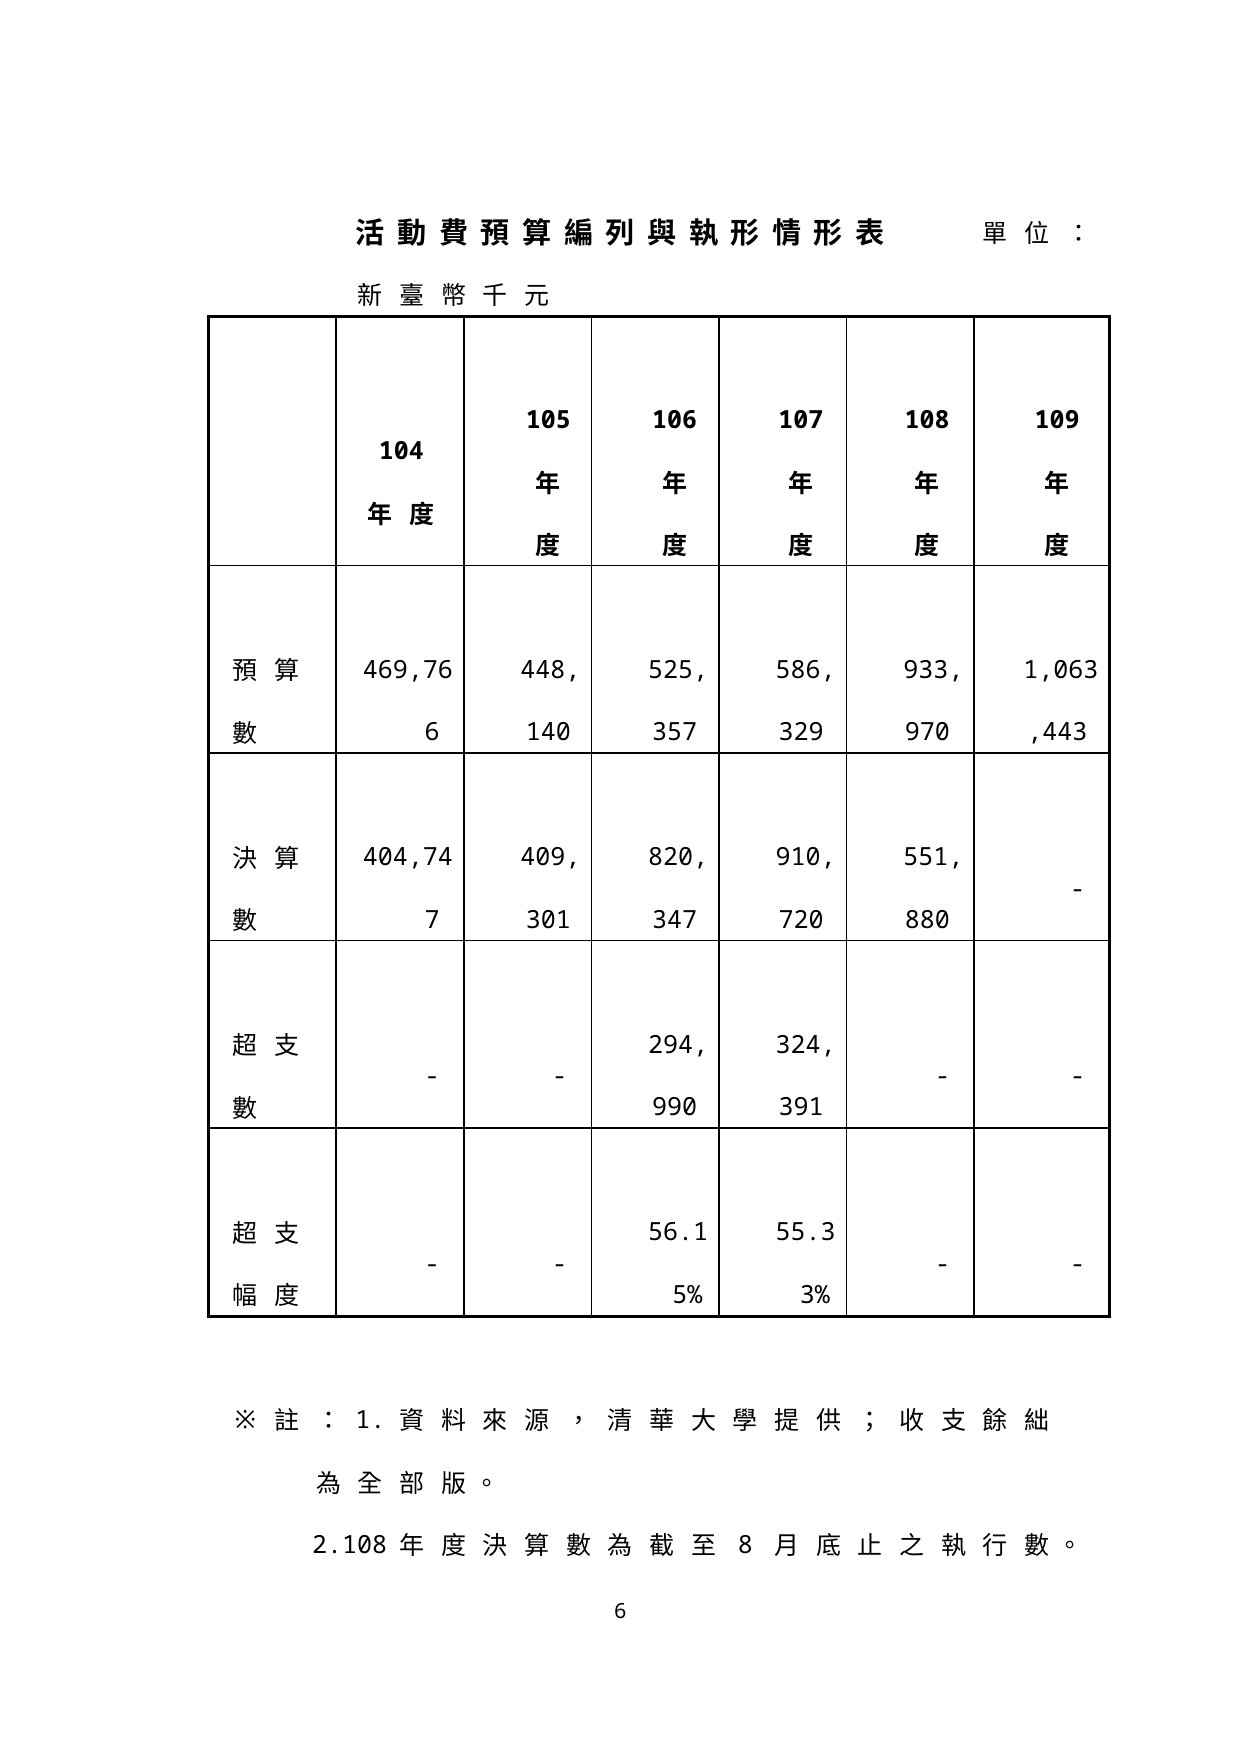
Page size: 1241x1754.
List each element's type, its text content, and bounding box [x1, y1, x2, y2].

table_cell 409,301 [465, 754, 591, 939]
table_cell 910,720 [720, 754, 846, 939]
table_cell 超支幅度 [210, 1129, 335, 1314]
table_cell - [465, 941, 591, 1127]
table_cell 820,347 [592, 754, 718, 939]
table_cell 525,357 [592, 566, 718, 752]
table_header 108年度 [847, 318, 973, 564]
text 2.108年度決算數為截至8月底止之執行數。 [273, 1502, 1058, 1564]
table_cell 56.15% [592, 1129, 718, 1314]
table_cell - [975, 941, 1108, 1127]
table_cell - [975, 1129, 1108, 1314]
table_header [210, 318, 335, 564]
table_cell 404,747 [337, 754, 463, 939]
table_cell 551,880 [847, 754, 973, 939]
table_header 107年度 [720, 318, 846, 564]
table_cell 決算數 [210, 754, 335, 939]
table_header 109年度 [975, 318, 1108, 564]
table_cell - [847, 941, 973, 1127]
table_cell - [847, 1129, 973, 1314]
table_cell 586,329 [720, 566, 846, 752]
table_cell 448,140 [465, 566, 591, 752]
table_cell 超支數 [210, 941, 335, 1127]
table_header 105年度 [465, 318, 591, 564]
table_header 106年度 [592, 318, 718, 564]
table_cell 469,766 [337, 566, 463, 752]
table_cell - [975, 754, 1108, 939]
table_cell 預算數 [210, 566, 335, 752]
text 附表2：清華大學104年度至109年度會費、捐助、補助、分攤、救助（濟）與交流活動費預算編列與執形情形表 單位：新臺幣千元 [197, 189, 1087, 314]
text ※註：1.資料來源，清華大學提供；收支餘絀為全部版。 [197, 1377, 1058, 1502]
table_cell 55.33% [720, 1129, 846, 1314]
table_header 104年度 [337, 318, 463, 564]
table_cell - [337, 1129, 463, 1314]
table_cell - [337, 941, 463, 1127]
table_cell - [465, 1129, 591, 1314]
table_cell 933,970 [847, 566, 973, 752]
table_cell 294,990 [592, 941, 718, 1127]
table_cell 1,063,443 [975, 566, 1108, 752]
table_cell 324,391 [720, 941, 846, 1127]
